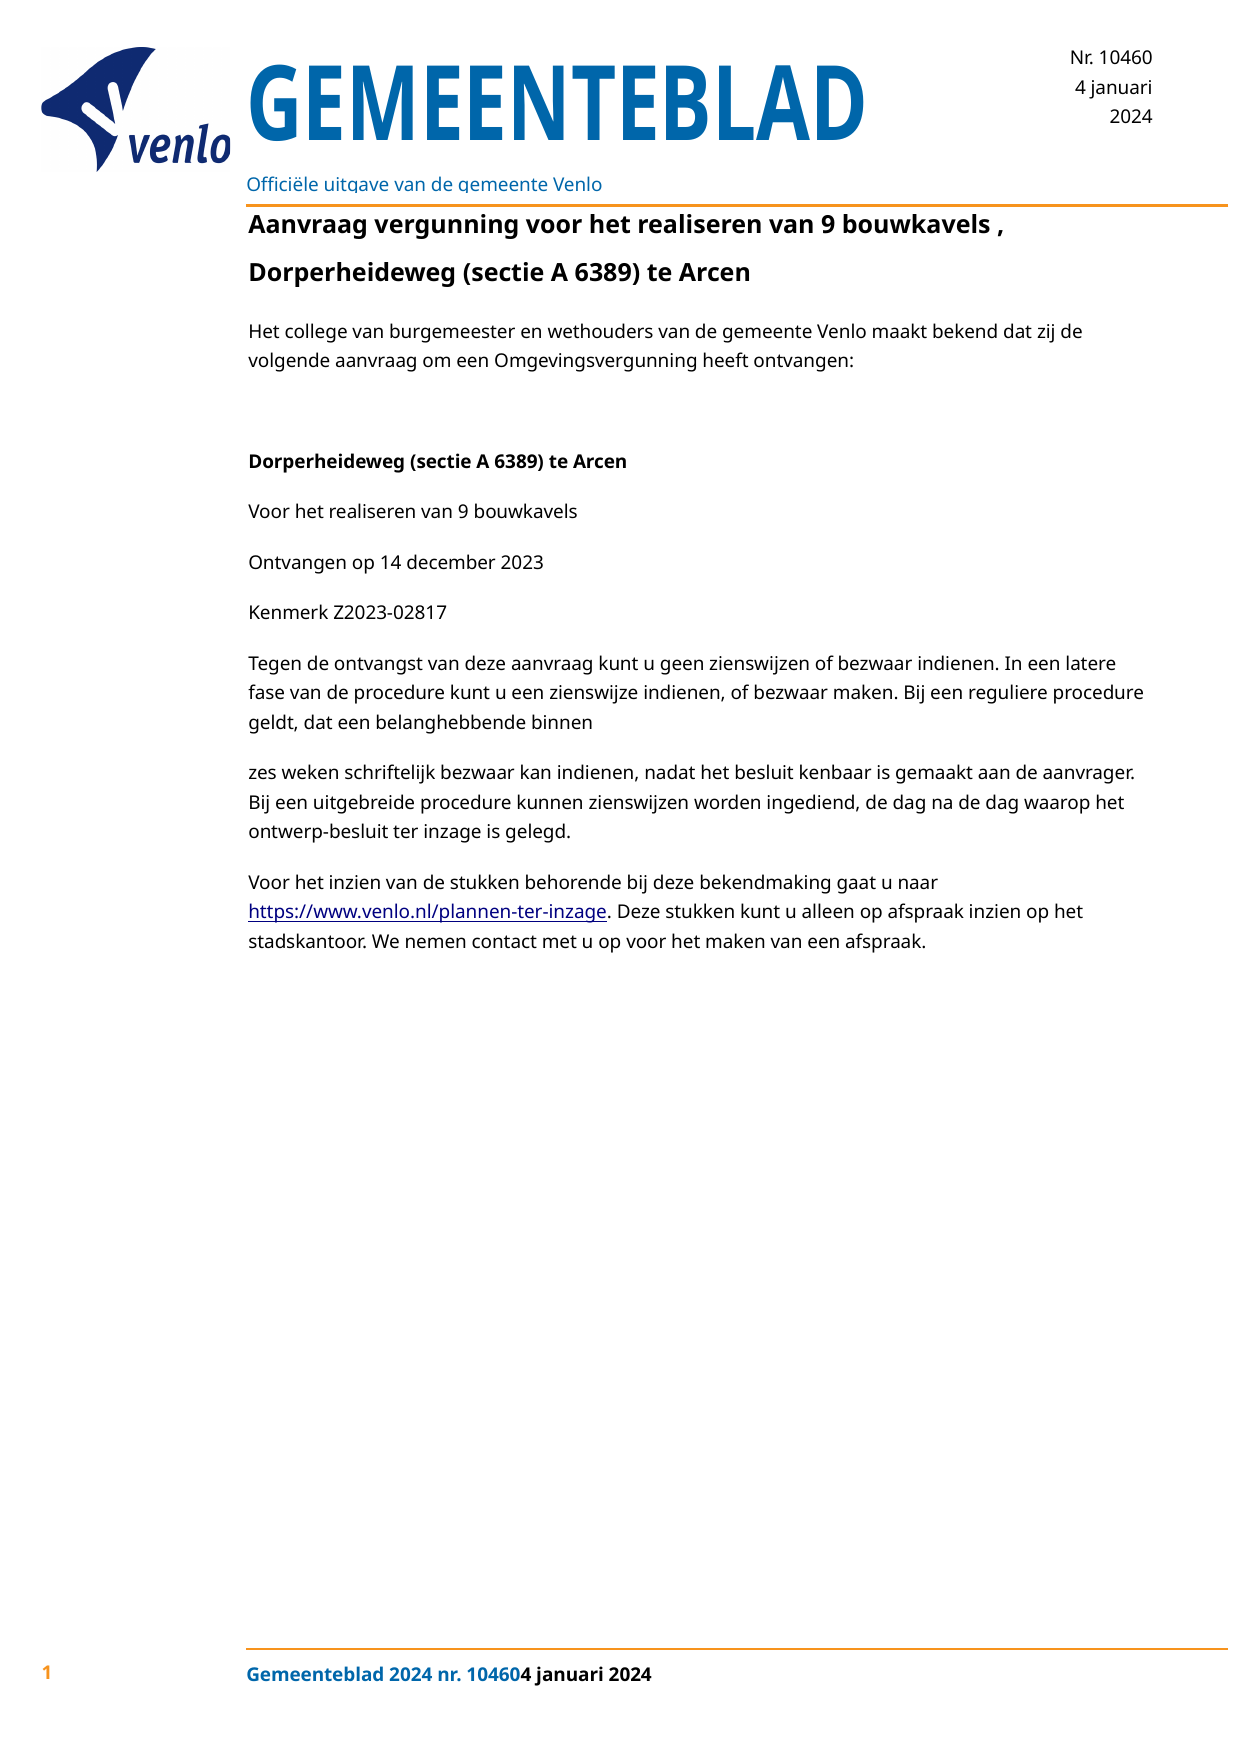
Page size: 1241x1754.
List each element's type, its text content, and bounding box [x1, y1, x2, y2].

text Tegen de ontvangst van deze aanvraag kunt u geen zienswijzen of bezwaar indienen. In een latere fase van de procedure kunt u een zienswijze indienen, of bezwaar maken. Bij een reguliere procedure geldt, dat een belanghebbende binnen [248, 650, 1152, 735]
text zes weken schriftelijk bezwaar kan indienen, nadat het besluit kenbaar is gemaakt aan de aanvrager. Bij een uitgebreide procedure kunnen zienswijzen worden ingediend, de dag na de dag waarop het ontwerp-besluit ter inzage is gelegd. [248, 759, 1152, 844]
text Aanvraag vergunning voor het realiseren van 9 bouwkavels , Dorperheideweg (sectie A 6389) te Arcen [248, 207, 1152, 288]
text Ontvangen op 14 december 2023 [248, 549, 1152, 575]
picture [41, 47, 231, 172]
text Kenmerk Z2023-02817 [248, 599, 1152, 625]
text Dorperheideweg (sectie A 6389) te Arcen [248, 448, 1152, 474]
text Voor het inzien van de stukken behorende bij deze bekendmaking gaat u naar https://www.venlo.nl/plannen-ter-inzage. Deze stukken kunt u alleen op afspraak inzien op het stadskantoor. We nemen contact met u op voor het maken van een afspraak. [248, 869, 1152, 954]
text Voor het realiseren van 9 bouwkavels [248, 499, 1152, 524]
text Het college van burgemeester en wethouders van de gemeente Venlo maakt bekend dat zij de volgende aanvraag om een Omgevingsvergunning heeft ontvangen: [248, 318, 1152, 373]
